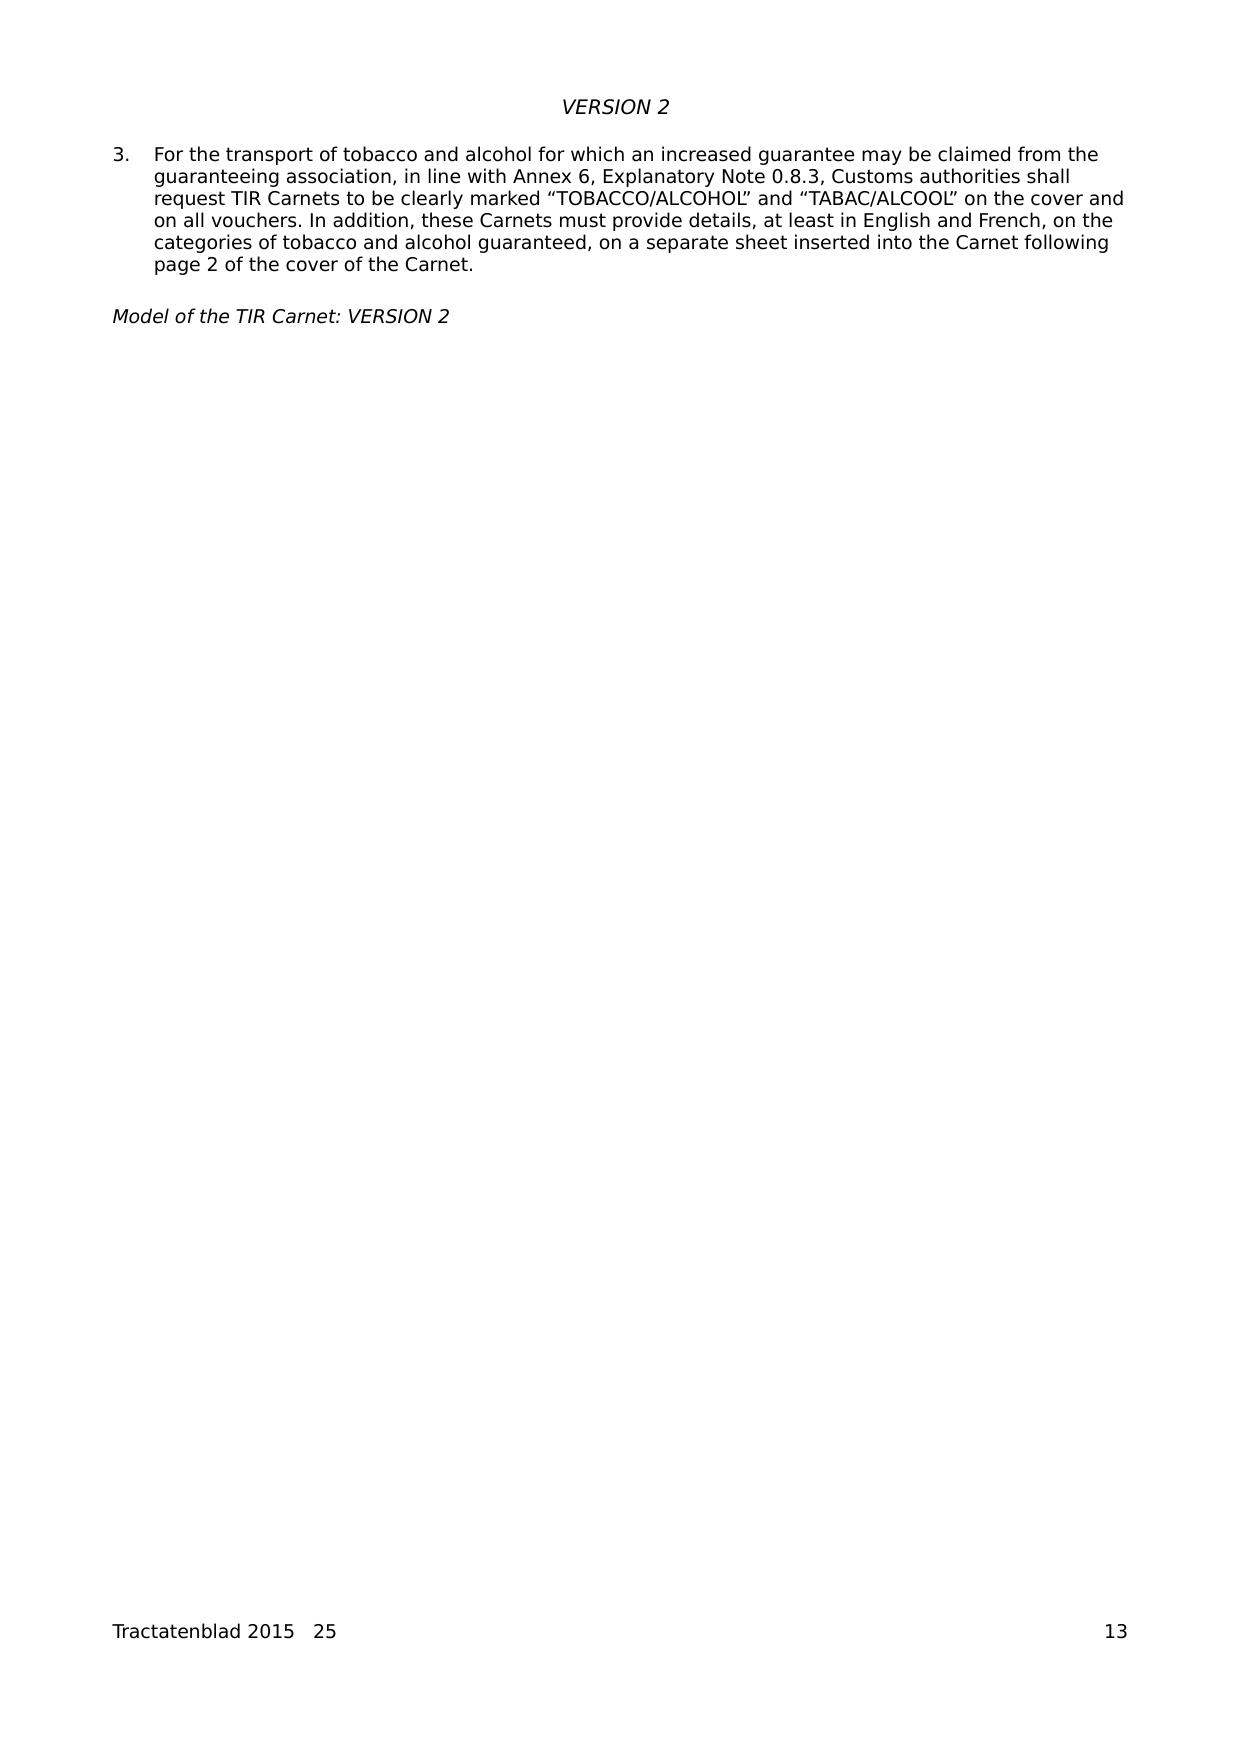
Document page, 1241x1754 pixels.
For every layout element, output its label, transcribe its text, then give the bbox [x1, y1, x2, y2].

text 3. For the transport of tobacco and alcohol for which an increased guarantee may be claimed from the guaranteeing association, in line with Annex 6, Explanatory Note 0.8.3, Customs authorities shall request TIR Carnets to be clearly marked “TOBACCO/ALCOHOL” and “TABAC/ALCOOL” on the cover and on all vouchers. In addition, these Carnets must provide details, at least in English and French, on the categories of tobacco and alcohol guaranteed, on a separate sheet inserted into the Carnet following page 2 of the cover of the Carnet. [112, 144, 1128, 276]
subtitle Model of the TIR Carnet: VERSION 2 [112, 306, 1128, 328]
subtitle VERSION 2 [112, 96, 1128, 119]
